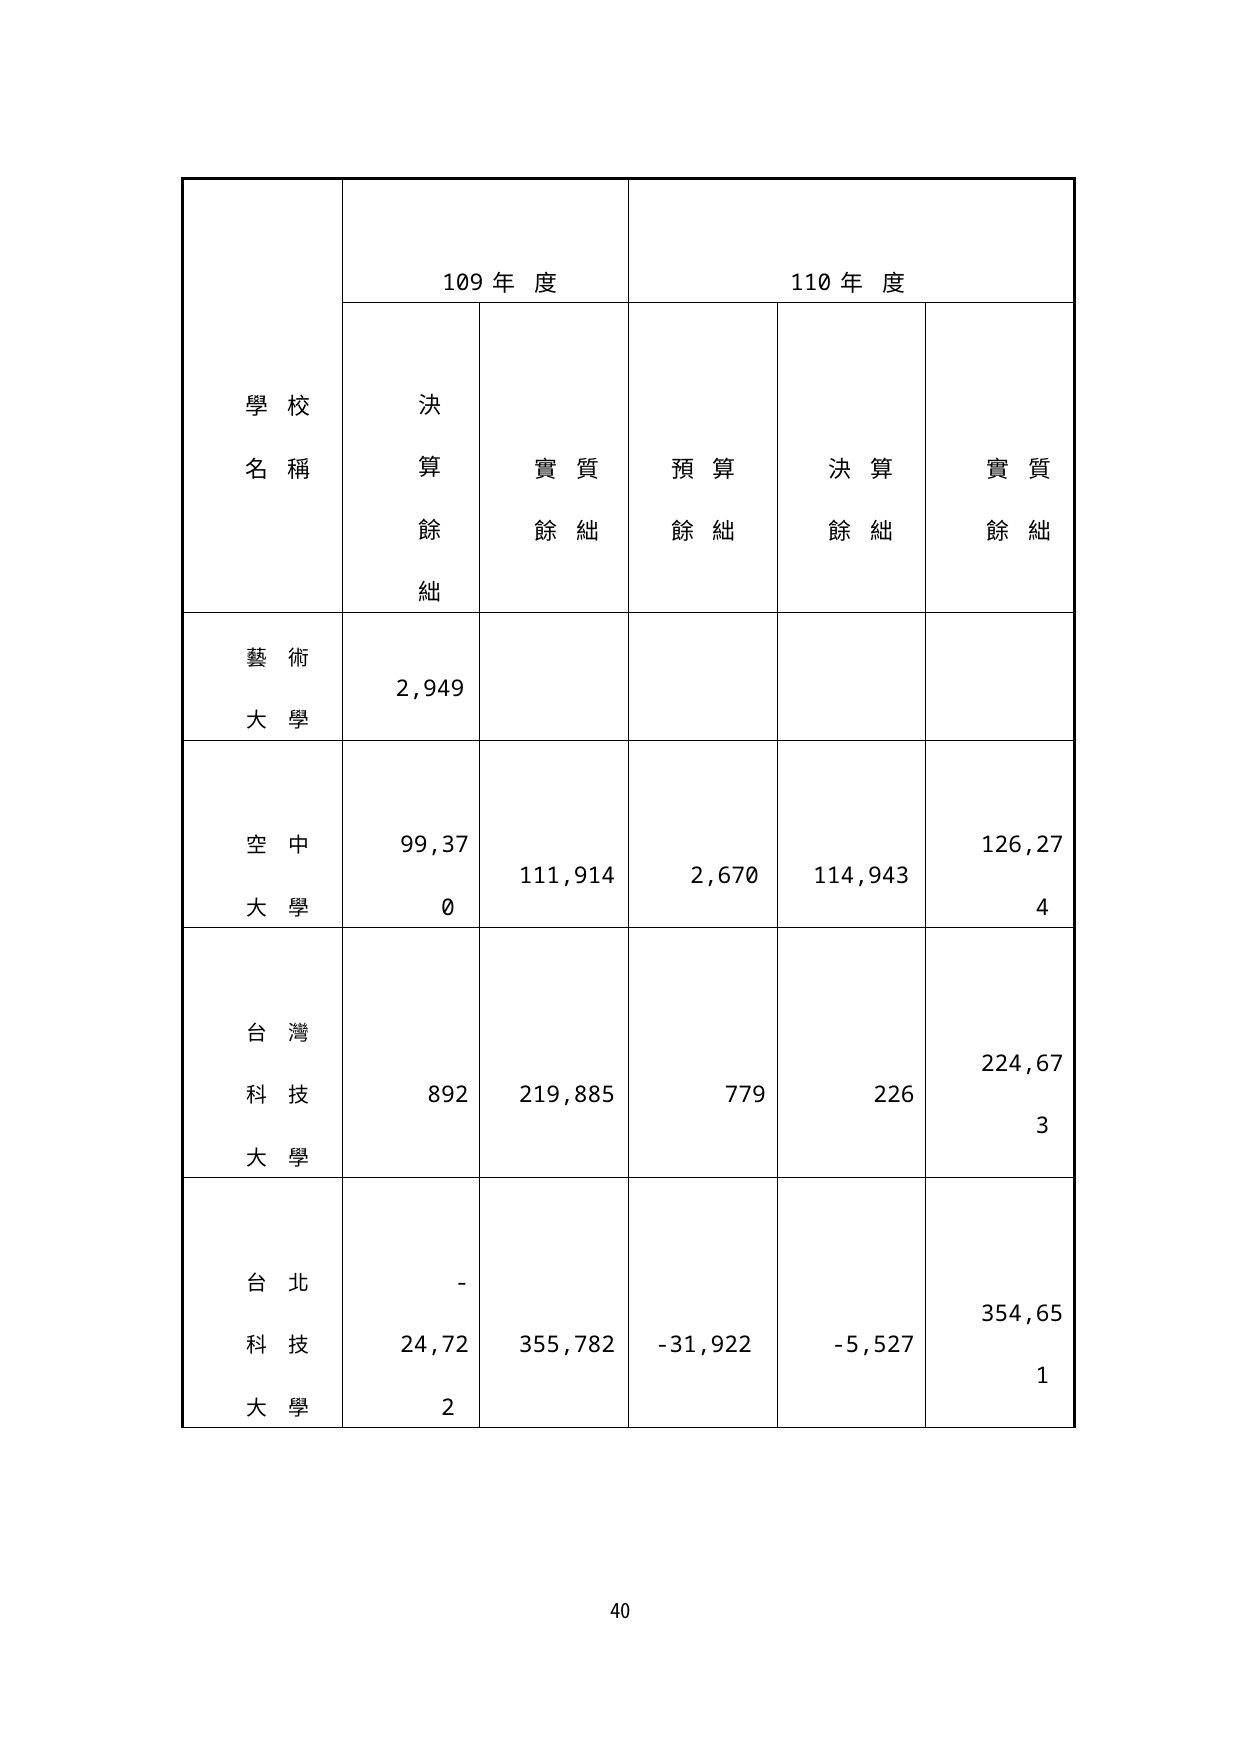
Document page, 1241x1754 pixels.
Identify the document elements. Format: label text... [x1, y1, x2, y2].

table_cell -31,922 [629, 1178, 777, 1427]
table_cell 預算餘絀 [629, 303, 777, 612]
table_cell 台灣科技大學 [184, 928, 342, 1177]
table_cell 台北科技大學 [184, 1178, 342, 1427]
table_cell 355,782 [480, 1178, 628, 1427]
table_cell 決算餘絀 [343, 303, 479, 612]
table_cell 實質餘絀 [480, 303, 628, 612]
table_cell 892 [343, 928, 479, 1177]
table_cell -2,949 [343, 613, 479, 740]
table_cell 99,370 [343, 741, 479, 927]
table_cell [778, 613, 925, 740]
table_cell 111,914 [480, 741, 628, 927]
table_cell 126,274 [926, 741, 1073, 927]
table_cell 219,885 [480, 928, 628, 1177]
table_cell [629, 613, 777, 740]
table_cell 354,651 [926, 1178, 1073, 1427]
table_cell -5,527 [778, 1178, 925, 1427]
table_header 110年度 [629, 180, 1073, 302]
table_cell 226 [778, 928, 925, 1177]
table_cell 224,673 [926, 928, 1073, 1177]
table_cell 2,670 [629, 741, 777, 927]
table_cell 779 [629, 928, 777, 1177]
table_cell 實質餘絀 [926, 303, 1073, 612]
table_header 109年度 [343, 180, 628, 302]
table_header 學校名稱 [184, 180, 342, 612]
table_cell 決算餘絀 [778, 303, 925, 612]
table_cell -24,722 [343, 1178, 479, 1427]
table_cell [480, 613, 628, 740]
table_cell 空中大學 [184, 741, 342, 927]
table_cell [926, 613, 1073, 740]
table_cell 藝術大學 [184, 613, 342, 740]
table_cell 114,943 [778, 741, 925, 927]
